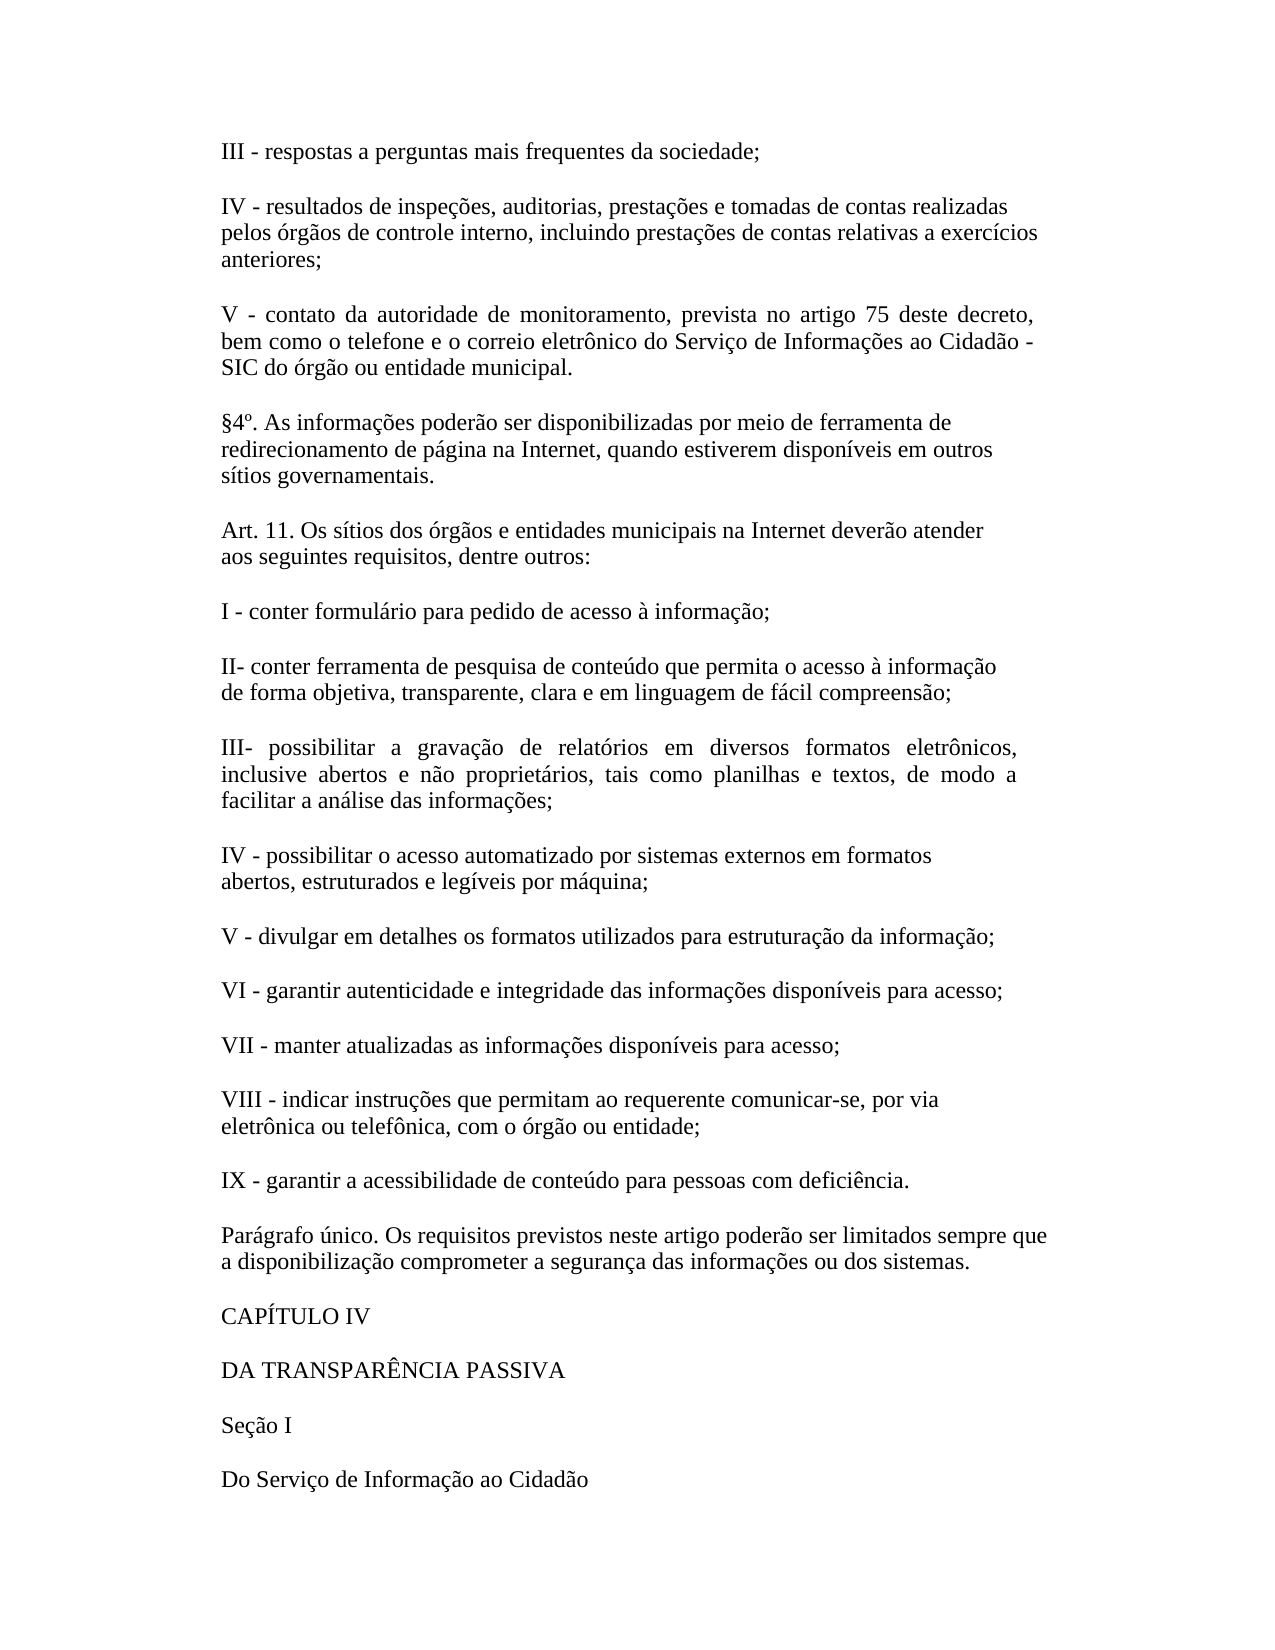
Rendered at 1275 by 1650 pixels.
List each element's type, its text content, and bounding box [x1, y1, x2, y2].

text Seção I [221, 1411, 1125, 1438]
text V - contato da autoridade de monitoramento, prevista no artigo 75 deste decreto, bem como o telefone e o correio eletrônico do Serviço de Informações ao Cidadão - SIC do órgão ou entidade municipal. [221, 301, 1035, 381]
text IX - garantir a acessibilidade de conteúdo para pessoas com deficiência. [221, 1166, 1125, 1194]
text IV - resultados de inspeções, auditorias, prestações e tomadas de contas realizadas pelos órgãos de controle interno, incluindo prestações de contas relativas a exercícios anteriores; [221, 193, 1050, 273]
text Parágrafo único. Os requisitos previstos neste artigo poderão ser limitados sempre que a disponibilização comprometer a segurança das informações ou dos sistemas. [221, 1222, 1050, 1275]
text III - respostas a perguntas mais frequentes da sociedade; [221, 137, 1125, 164]
text VI - garantir autenticidade e integridade das informações disponíveis para acesso; [221, 976, 1125, 1004]
list 4º. As informações poderão ser disponibilizadas por meio de ferramenta de redirecionamento de página na Internet, quando estiverem disponíveis em outros sítios governamentais. [221, 409, 1035, 489]
list - possibilitar a gravação de relatórios em diversos formatos eletrônicos, inclusive abertos e não proprietários, tais como planilhas e textos, de modo a facilitar a análise das informações; [221, 734, 1019, 814]
text DA TRANSPARÊNCIA PASSIVA [221, 1356, 1125, 1384]
text IV - possibilitar o acesso automatizado por sistemas externos em formatos abertos, estruturados e legíveis por máquina; [221, 842, 998, 895]
text CAPÍTULO IV [221, 1302, 1125, 1329]
text VIII - indicar instruções que permitam ao requerente comunicar-se, por via eletrônica ou telefônica, com o órgão ou entidade; [221, 1087, 1025, 1139]
text VII - manter atualizadas as informações disponíveis para acesso; [221, 1031, 1125, 1058]
text V - divulgar em detalhes os formatos utilizados para estruturação da informação; [221, 922, 1125, 949]
text Do Serviço de Informação ao Cidadão [221, 1465, 1125, 1493]
text Art. 11. Os sítios dos órgãos e entidades municipais na Internet deverão atender aos seguintes requisitos, dentre outros: [221, 518, 1008, 570]
text I - conter formulário para pedido de acesso à informação; [221, 597, 1125, 625]
list - conter ferramenta de pesquisa de conteúdo que permita o acesso à informação de forma objetiva, transparente, clara e em linguagem de fácil compreensão; [221, 653, 1017, 706]
